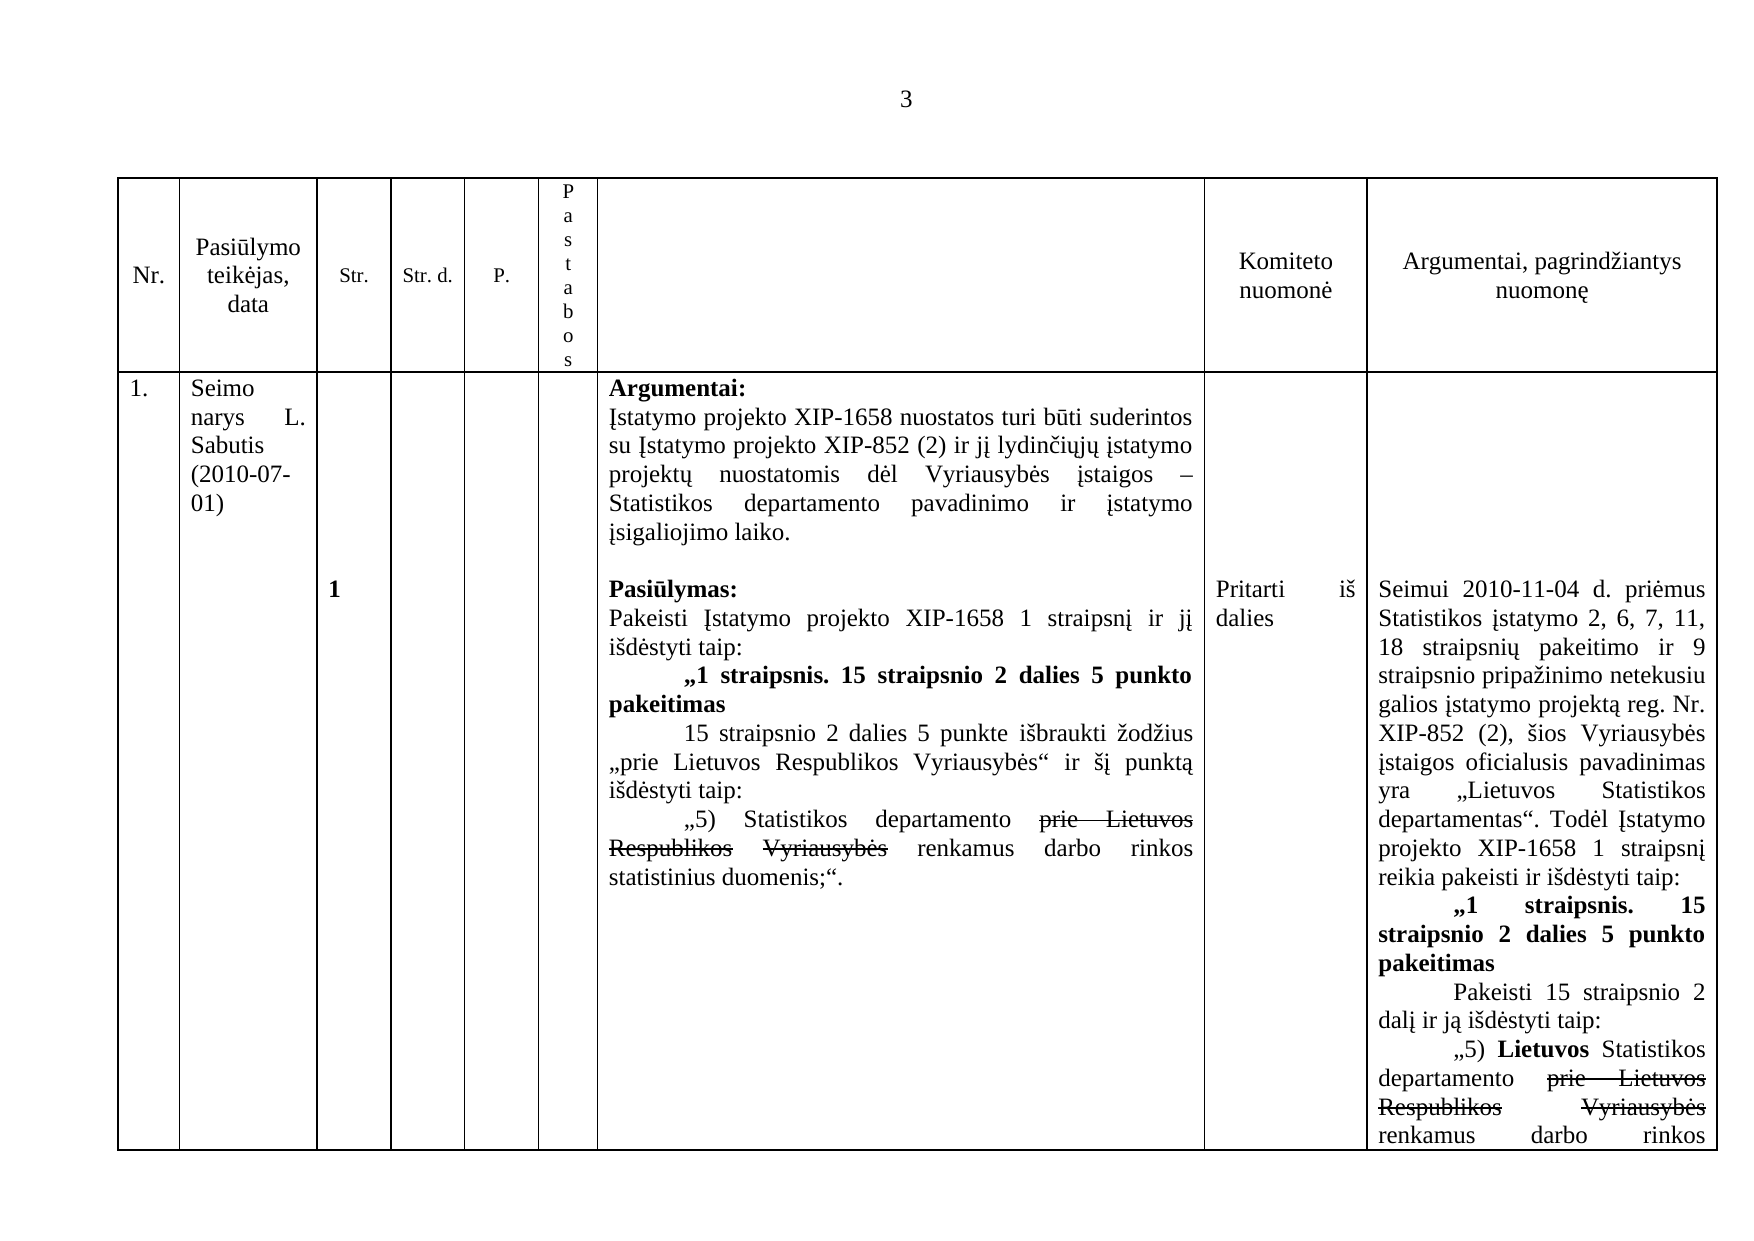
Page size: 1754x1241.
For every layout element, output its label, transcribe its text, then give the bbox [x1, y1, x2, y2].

table_cell [392, 373, 464, 1149]
table_header Pastabos [539, 179, 597, 371]
table_cell Str. d. [392, 179, 464, 371]
table_header Pasiūlymo teikėjas, data [180, 179, 316, 371]
table_cell Pritarti iš dalies [1205, 373, 1366, 1149]
table_header [598, 179, 1204, 371]
table_header Komiteto nuomonė [1205, 179, 1366, 371]
table_cell 1. [119, 373, 179, 1149]
table_cell Str. [318, 179, 390, 371]
table_cell P. [465, 179, 538, 371]
table_cell Seimo narys L. Sabutis (2010-07-01) [180, 373, 316, 1149]
table_header Argumentai, pagrindžiantys nuomonę [1368, 179, 1716, 371]
table_cell 1 [318, 373, 390, 1149]
table_cell Argumentai: Įstatymo projekto XIP-1658 nuostatos turi būti suderintos su Įstatymo projekto XIP-852 (2) ir jį lydinčiųjų įstatymo projektų nuostatomis dėl Vyriausybės įstaigos – Statistikos departamento pavadinimo ir įstatymo įsigaliojimo laiko. Pasiūlymas: Pakeisti Įstatymo projekto XIP-1658 1 straipsnį ir jį išdėstyti taip: „1 straipsnis. 15 straipsnio 2 dalies 5 punkto pakeitimas 15 straipsnio 2 dalies 5 punkte išbraukti žodžius „prie Lietuvos Respublikos Vyriausybės“ ir šį punktą išdėstyti taip: „5) Statistikos departamento prie Lietuvos Respublikos Vyriausybės renkamus darbo rinkos statistinius duomenis;“. [598, 373, 1204, 1149]
table_cell [539, 373, 597, 1149]
table_header Nr. [119, 179, 179, 371]
table_cell [465, 373, 538, 1149]
table_cell Seimui 2010-11-04 d. priėmus Statistikos įstatymo 2, 6, 7, 11, 18 straipsnių pakeitimo ir 9 straipsnio pripažinimo netekusiu galios įstatymo projektą reg. Nr. XIP-852 (2), šios Vyriausybės įstaigos oficialusis pavadinimas yra „Lietuvos Statistikos departamentas“. Todėl Įstatymo projekto XIP-1658 1 straipsnį reikia pakeisti ir išdėstyti taip: „1 straipsnis. 15 straipsnio 2 dalies 5 punkto pakeitimas Pakeisti 15 straipsnio 2 dalį ir ją išdėstyti taip: „5) Lietuvos Statistikos departamento prie Lietuvos Respublikos Vyriausybės renkamus darbo rinkos [1368, 373, 1716, 1149]
